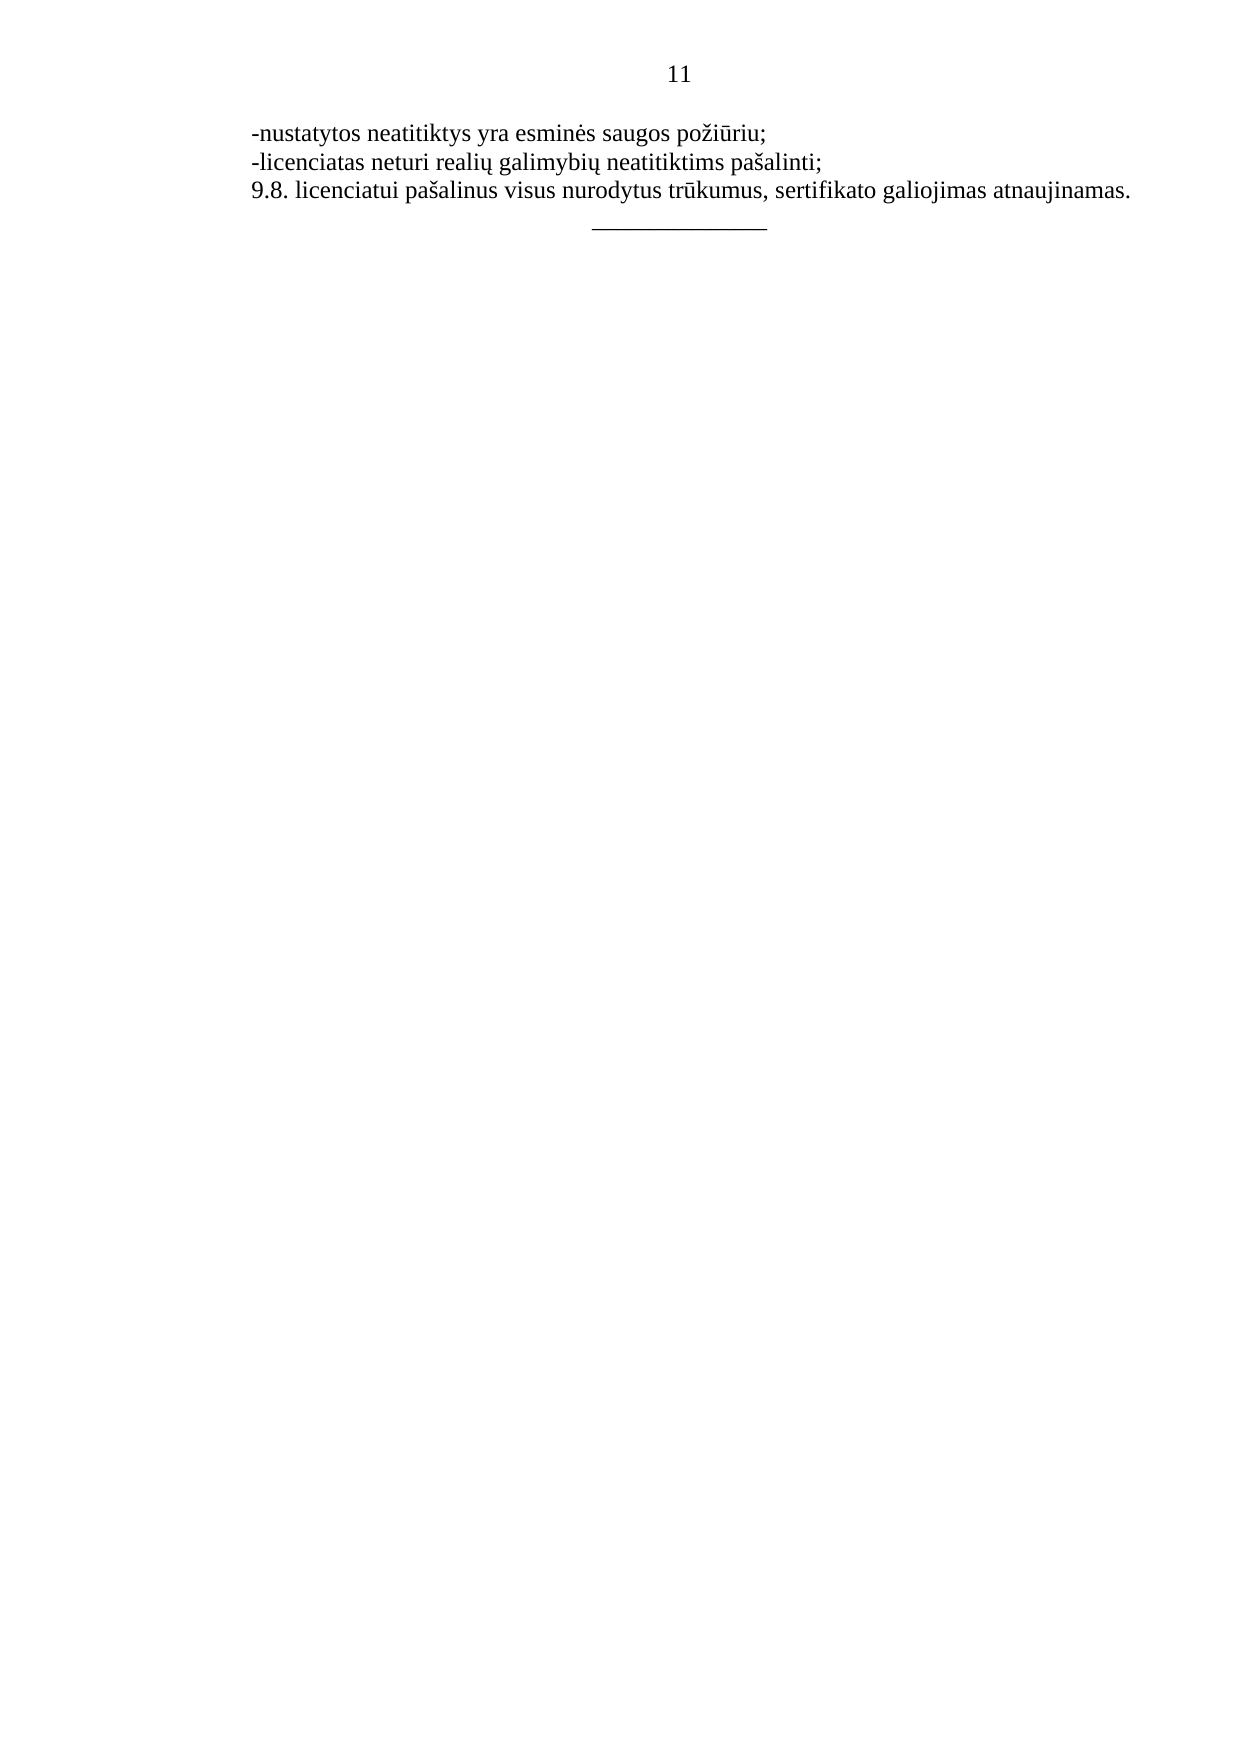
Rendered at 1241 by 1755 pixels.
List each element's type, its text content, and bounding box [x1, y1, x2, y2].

text ______________ [177, 204, 1181, 233]
text -nustatytos neatitiktys yra esminės saugos požiūriu; [177, 118, 1181, 147]
text -licenciatas neturi realių galimybių neatitiktims pašalinti; [177, 147, 1181, 176]
text 9.8. licenciatui pašalinus visus nurodytus trūkumus, sertifikato galiojimas atnaujinamas. [177, 176, 1181, 204]
